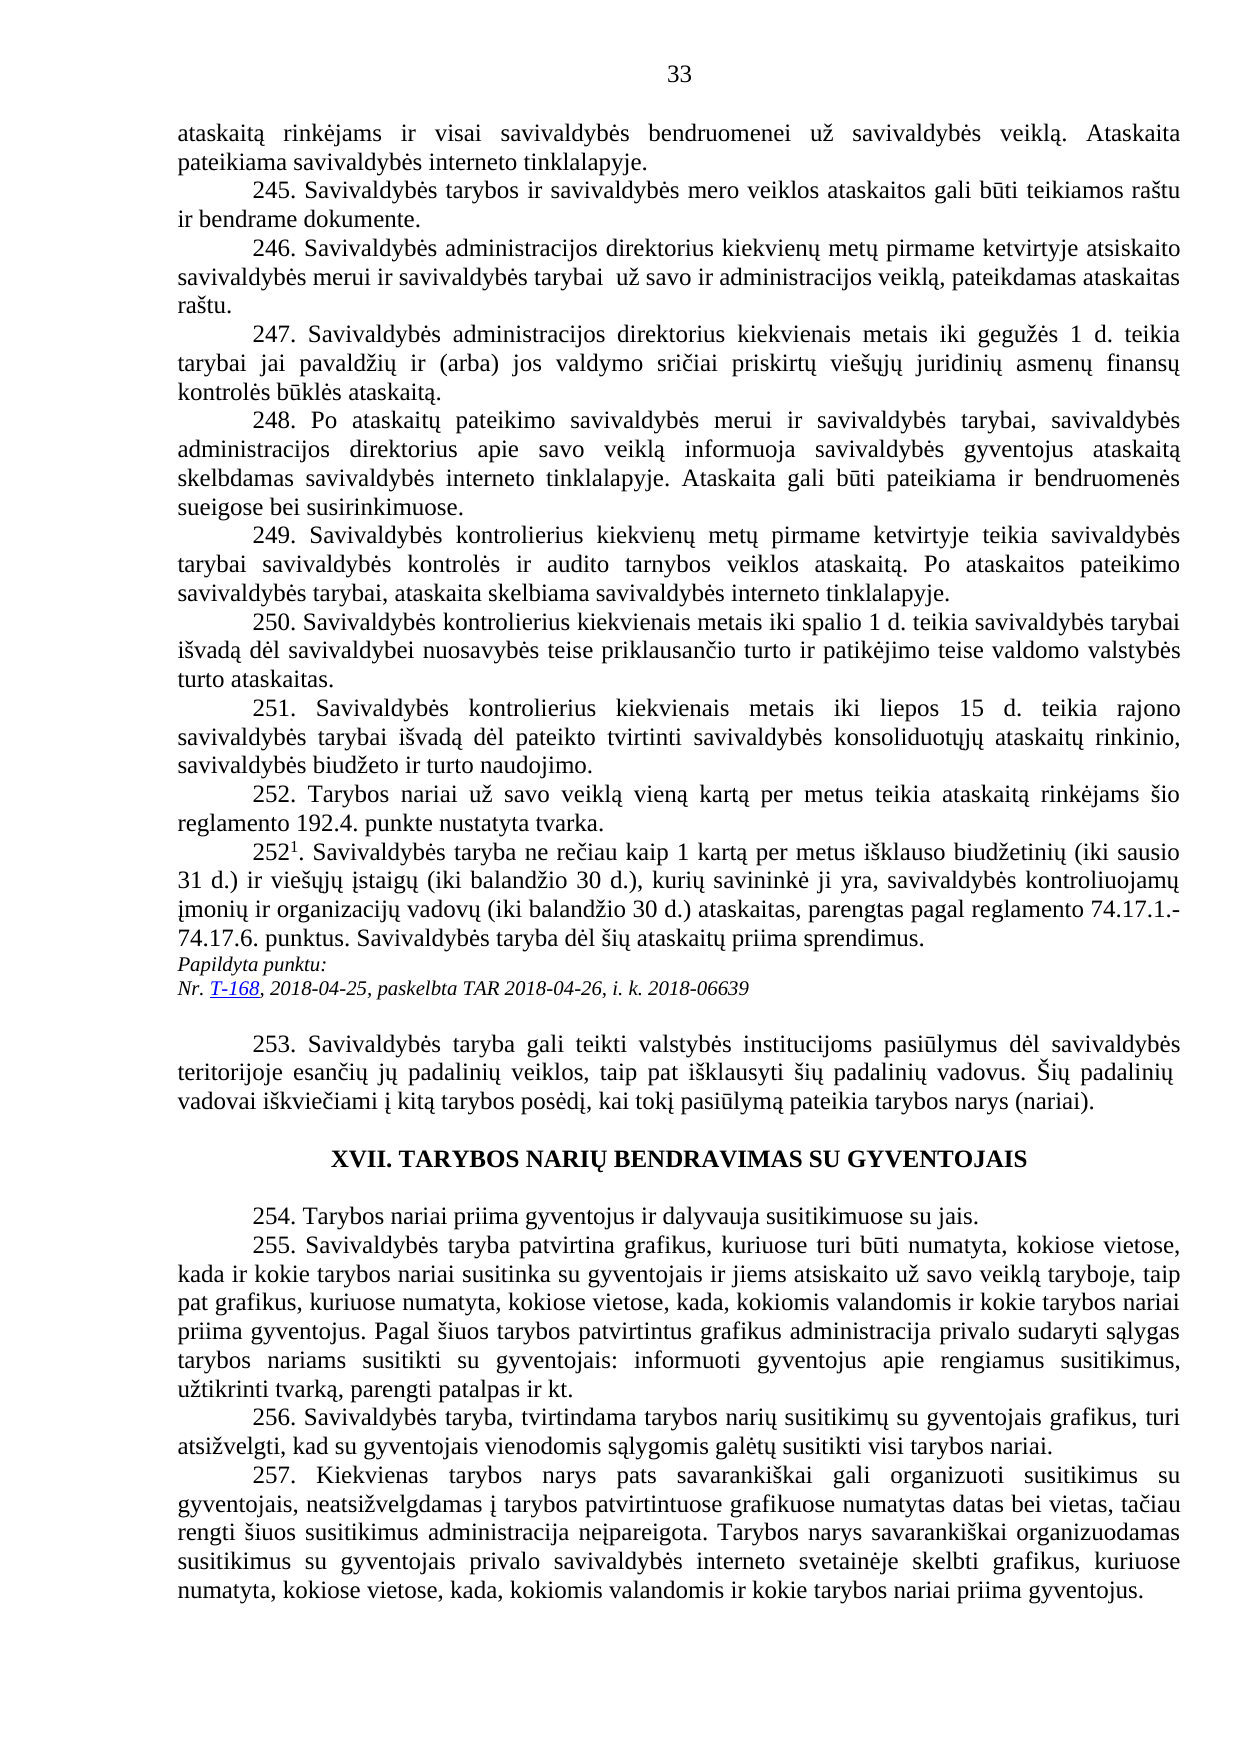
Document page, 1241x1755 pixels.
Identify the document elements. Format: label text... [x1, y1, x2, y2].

text 245. Savivaldybės tarybos ir savivaldybės mero veiklos ataskaitos gali būti teikiamos raštu ir bendrame dokumente. [177, 176, 1181, 233]
text 2521. Savivaldybės taryba ne rečiau kaip 1 kartą per metus išklauso biudžetinių (iki sausio 31 d.) ir viešųjų įstaigų (iki balandžio 30 d.), kurių savininkė ji yra, savivaldybės kontroliuojamų įmonių ir organizacijų vadovų (iki balandžio 30 d.) ataskaitas, parengtas pagal reglamento 74.17.1.-74.17.6. punktus. Savivaldybės taryba dėl šių ataskaitų priima sprendimus. [177, 837, 1181, 952]
text XVII. TARYBOS NARIŲ BENDRAVIMAS SU GYVENTOJAIS [177, 1144, 1181, 1172]
text 249. Savivaldybės kontrolierius kiekvienų metų pirmame ketvirtyje teikia savivaldybės tarybai savivaldybės kontrolės ir audito tarnybos veiklos ataskaitą. Po ataskaitos pateikimo savivaldybės tarybai, ataskaita skelbiama savivaldybės interneto tinklalapyje. [177, 521, 1181, 607]
text 251. Savivaldybės kontrolierius kiekvienais metais iki liepos 15 d. teikia rajono savivaldybės tarybai išvadą dėl pateikto tvirtinti savivaldybės konsoliduotųjų ataskaitų rinkinio, savivaldybės biudžeto ir turto naudojimo. [177, 693, 1181, 779]
text Nr. T-168, 2018-04-25, paskelbta TAR 2018-04-26, i. k. 2018-06639 [177, 976, 1181, 1000]
text 246. Savivaldybės administracijos direktorius kiekvienų metų pirmame ketvirtyje atsiskaito savivaldybės merui ir savivaldybės tarybai už savo ir administracijos veiklą, pateikdamas ataskaitas raštu. [177, 233, 1181, 319]
text 256. Savivaldybės taryba, tvirtindama tarybos narių susitikimų su gyventojais grafikus, turi atsižvelgti, kad su gyventojais vienodomis sąlygomis galėtų susitikti visi tarybos nariai. [177, 1402, 1181, 1460]
text Papildyta punktu: [177, 952, 1181, 976]
text 252. Tarybos nariai už savo veiklą vieną kartą per metus teikia ataskaitą rinkėjams šio reglamento 192.4. punkte nustatyta tvarka. [177, 779, 1181, 837]
text 257. Kiekvienas tarybos narys pats savarankiškai gali organizuoti susitikimus su gyventojais, neatsižvelgdamas į tarybos patvirtintuose grafikuose numatytas datas bei vietas, tačiau rengti šiuos susitikimus administracija neįpareigota. Tarybos narys savarankiškai organizuodamas susitikimus su gyventojais privalo savivaldybės interneto svetainėje skelbti grafikus, kuriuose numatyta, kokiose vietose, kada, kokiomis valandomis ir kokie tarybos nariai priima gyventojus. [177, 1460, 1181, 1604]
text 255. Savivaldybės taryba patvirtina grafikus, kuriuose turi būti numatyta, kokiose vietose, kada ir kokie tarybos nariai susitinka su gyventojais ir jiems atsiskaito už savo veiklą taryboje, taip pat grafikus, kuriuose numatyta, kokiose vietose, kada, kokiomis valandomis ir kokie tarybos nariai priima gyventojus. Pagal šiuos tarybos patvirtintus grafikus administracija privalo sudaryti sąlygas tarybos nariams susitikti su gyventojais: informuoti gyventojus apie rengiamus susitikimus, užtikrinti tvarką, parengti patalpas ir kt. [177, 1230, 1181, 1402]
text 247. Savivaldybės administracijos direktorius kiekvienais metais iki gegužės 1 d. teikia tarybai jai pavaldžių ir (arba) jos valdymo sričiai priskirtų viešųjų juridinių asmenų finansų kontrolės būklės ataskaitą. [177, 319, 1181, 406]
text 253. Savivaldybės taryba gali teikti valstybės institucijoms pasiūlymus dėl savivaldybės teritorijoje esančių jų padalinių veiklos, taip pat išklausyti šių padalinių vadovus. Šių padalinių vadovai iškviečiami į kitą tarybos posėdį, kai tokį pasiūlymą pateikia tarybos narys (nariai). [177, 1029, 1181, 1115]
text ataskaitą rinkėjams ir visai savivaldybės bendruomenei už savivaldybės veiklą. Ataskaita pateikiama savivaldybės interneto tinklalapyje. [177, 118, 1181, 176]
text 248. Po ataskaitų pateikimo savivaldybės merui ir savivaldybės tarybai, savivaldybės administracijos direktorius apie savo veiklą informuoja savivaldybės gyventojus ataskaitą skelbdamas savivaldybės interneto tinklalapyje. Ataskaita gali būti pateikiama ir bendruomenės sueigose bei susirinkimuose. [177, 406, 1181, 521]
text 254. Tarybos nariai priima gyventojus ir dalyvauja susitikimuose su jais. [177, 1201, 1181, 1230]
text 250. Savivaldybės kontrolierius kiekvienais metais iki spalio 1 d. teikia savivaldybės tarybai išvadą dėl savivaldybei nuosavybės teise priklausančio turto ir patikėjimo teise valdomo valstybės turto ataskaitas. [177, 607, 1181, 693]
